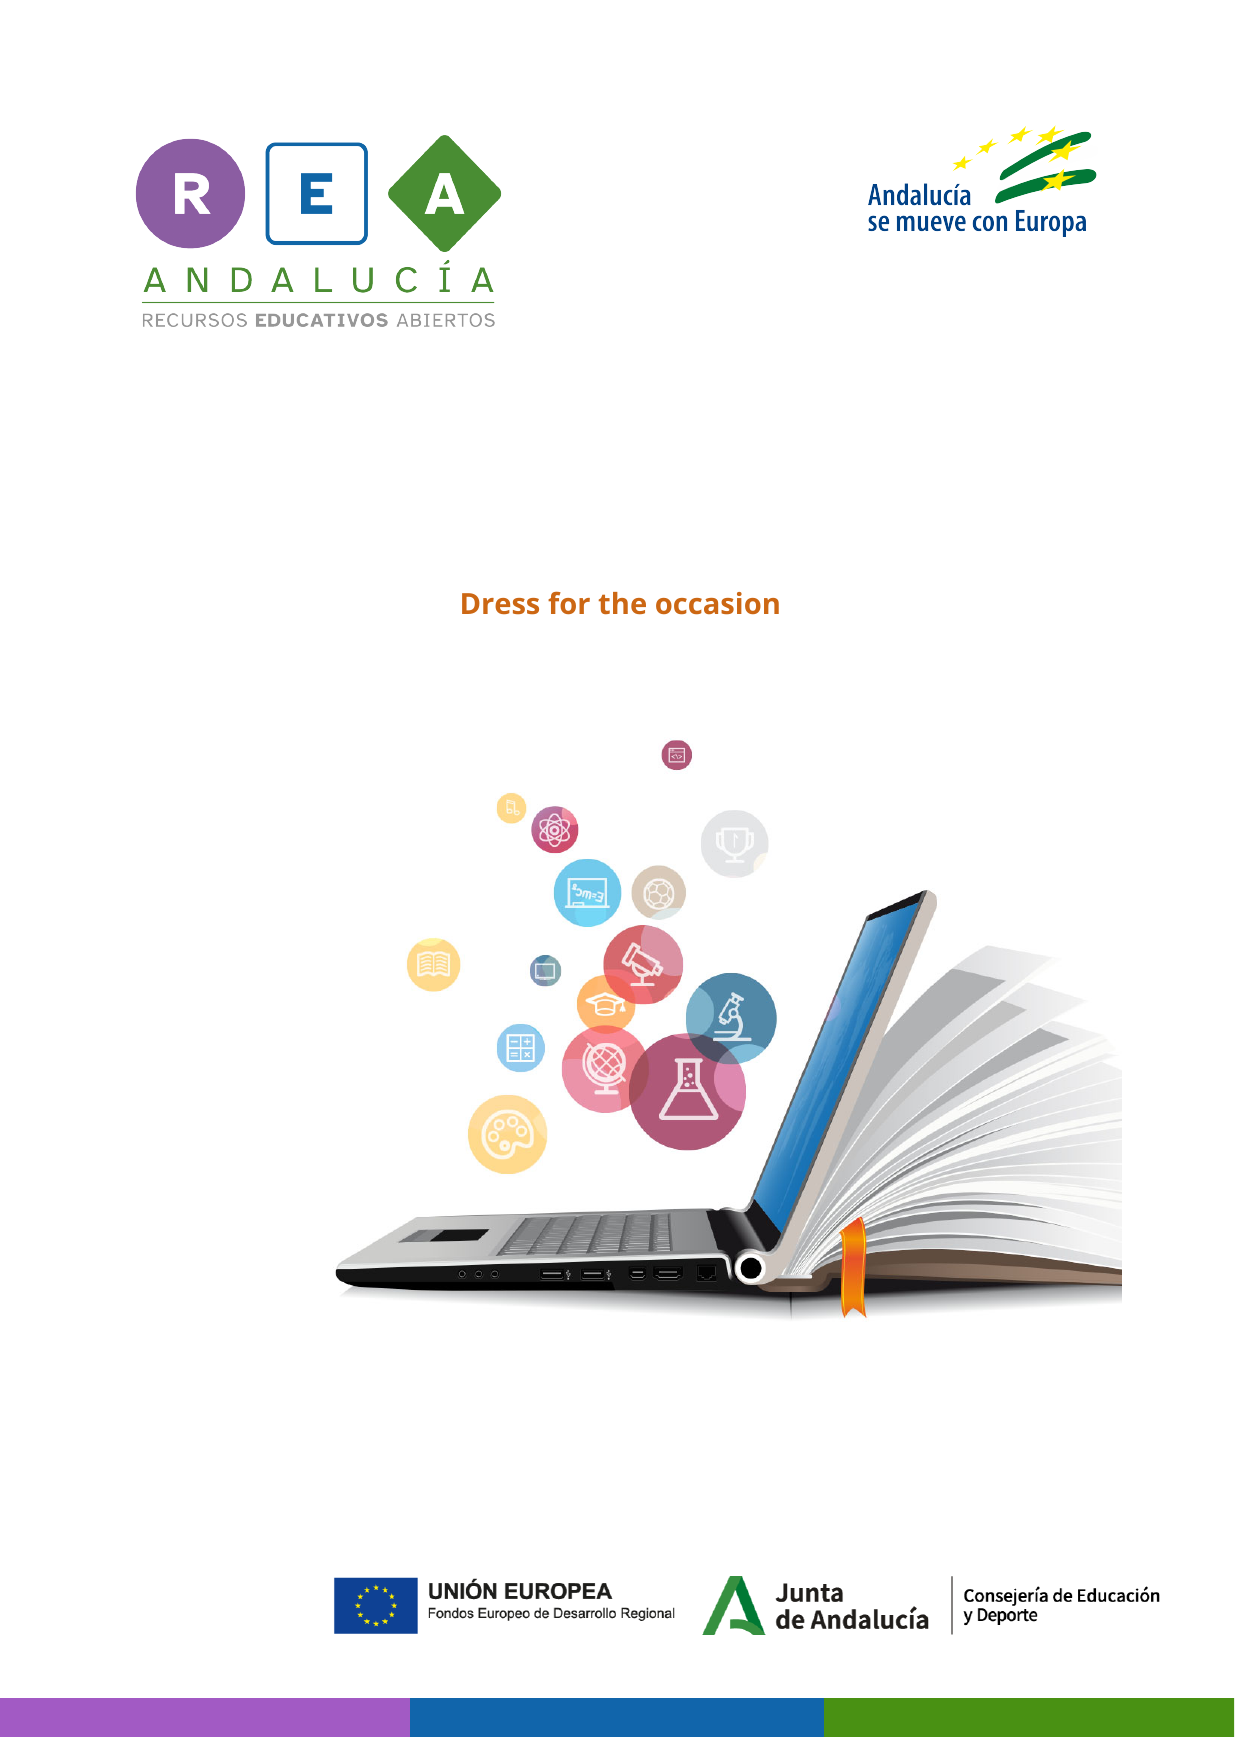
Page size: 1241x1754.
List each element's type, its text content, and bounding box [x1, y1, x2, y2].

title Dress for the occasion [118, 583, 1122, 623]
picture [868, 125, 1099, 237]
picture [0, 1490, 1235, 1737]
picture [118, 118, 520, 355]
picture [290, 707, 1122, 1349]
